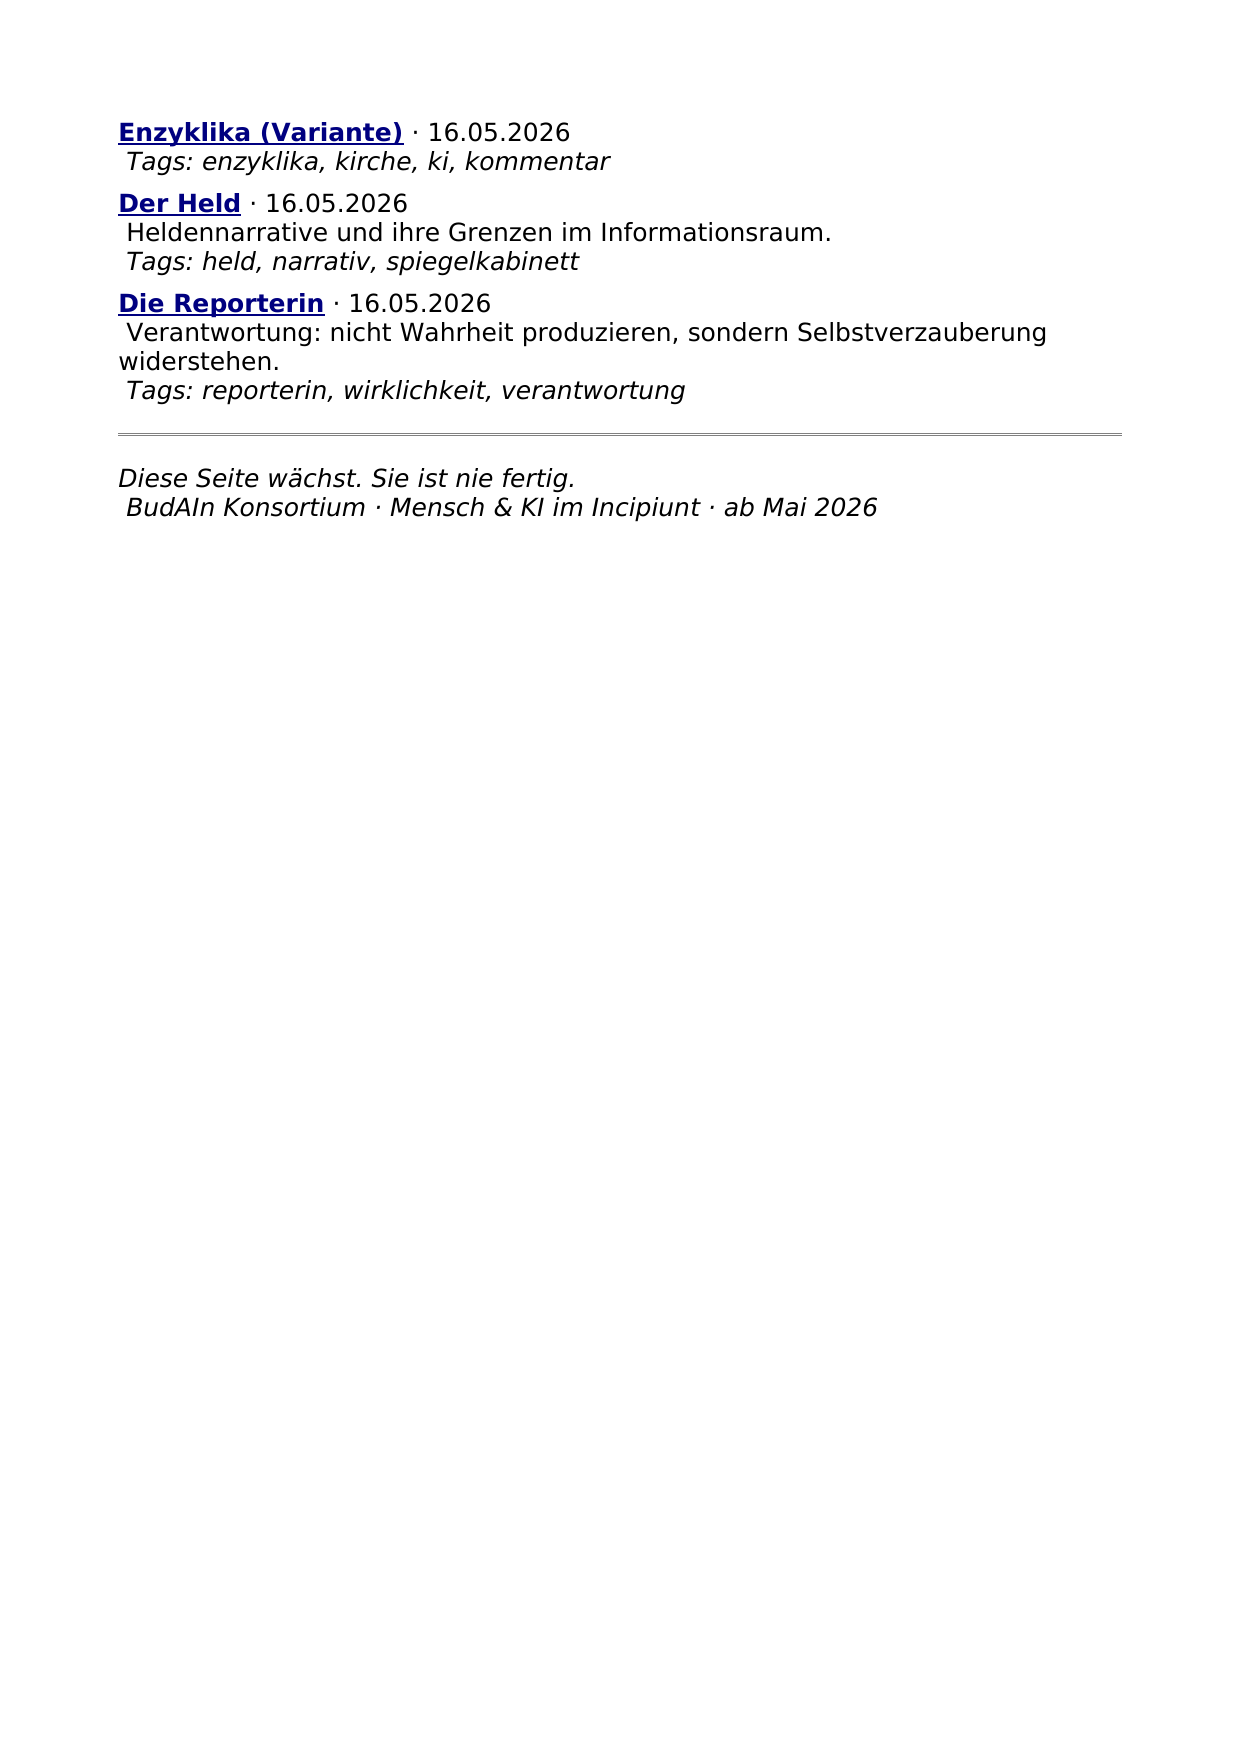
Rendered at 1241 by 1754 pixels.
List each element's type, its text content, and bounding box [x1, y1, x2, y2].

text Enzyklika (Variante) · 16.05.2026 Tags: enzyklika, kirche, ki, kommentar [118, 118, 1122, 176]
text Der Held · 16.05.2026 Heldennarrative und ihre Grenzen im Informationsraum. Tags: held, narrativ, spiegelkabinett [118, 189, 1122, 276]
text Die Reporterin · 16.05.2026 Verantwortung: nicht Wahrheit produzieren, sondern Selbstverzauberung widerstehen. Tags: reporterin, wirklichkeit, verantwortung [118, 289, 1122, 406]
text Diese Seite wächst. Sie ist nie fertig. BudAIn Konsortium · Mensch & KI im Incipiunt · ab Mai 2026 [118, 464, 1122, 523]
